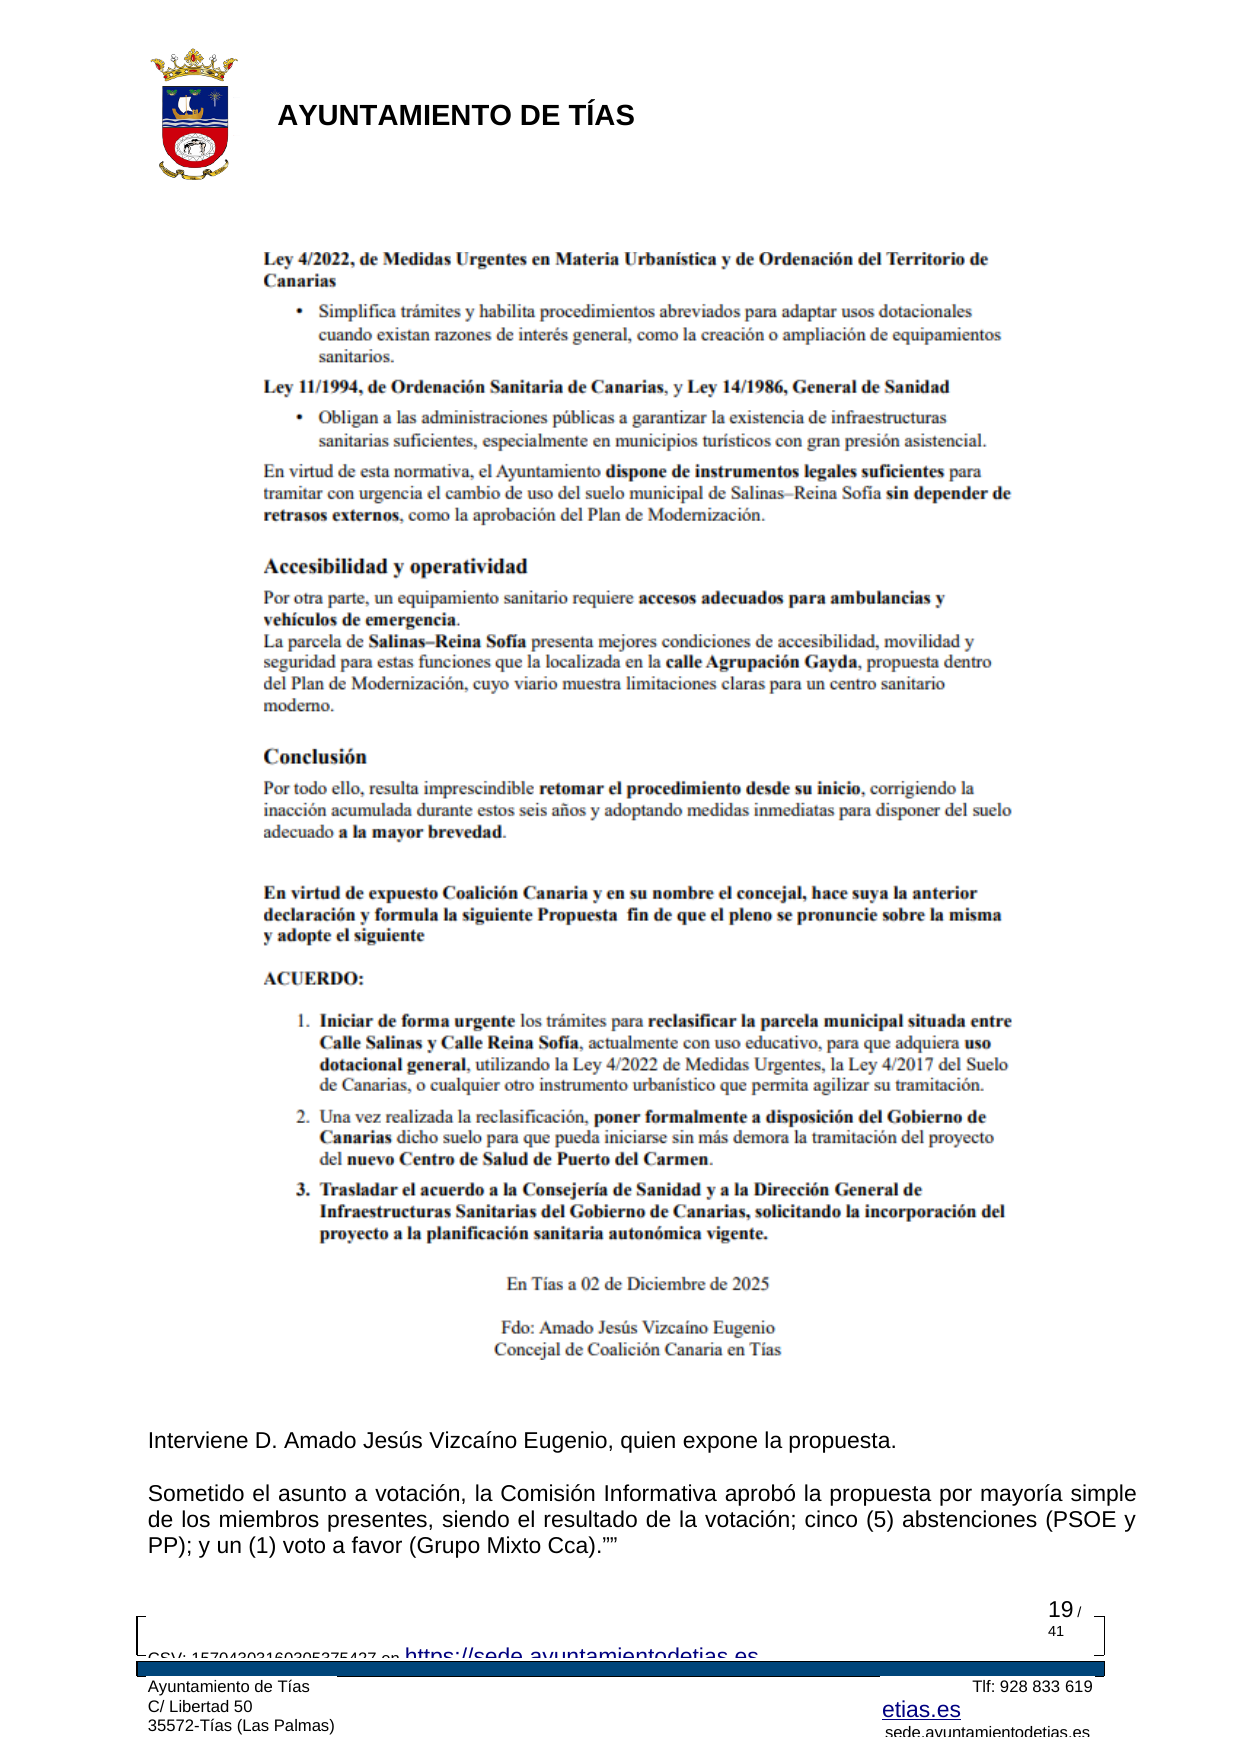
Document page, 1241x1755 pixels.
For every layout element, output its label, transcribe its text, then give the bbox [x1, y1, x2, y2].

text Sometido el asunto a votación, la Comisión Informativa aprobó la propuesta por mayoría simple de los miembros presentes, siendo el resultado de la votación; cinco (5) abstenciones (PSOE y PP); y un (1) voto a favor (Grupo Mixto Cca).”” [148, 1480, 1138, 1559]
text Interviene D. Amado Jesús Vizcaíno Eugenio, quien expone la propuesta. [148, 1427, 1149, 1453]
